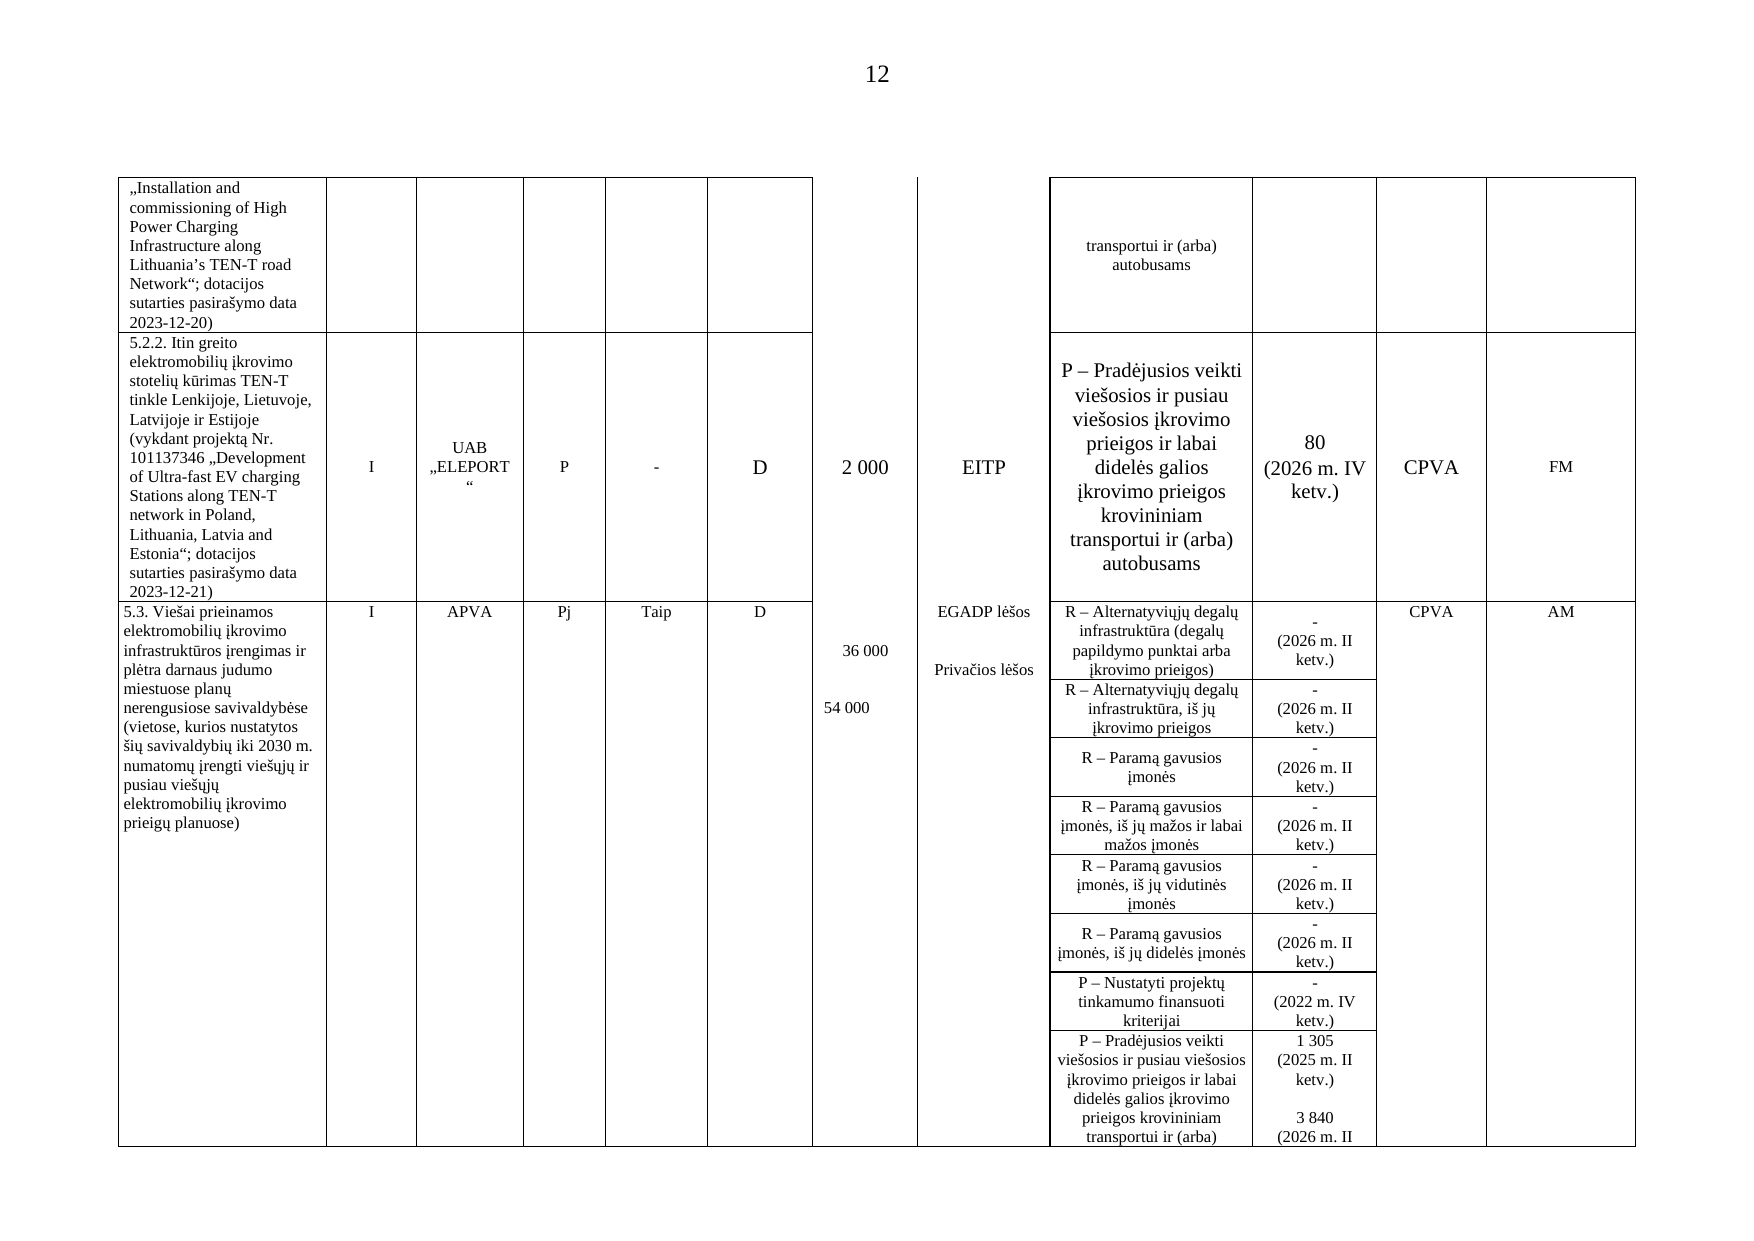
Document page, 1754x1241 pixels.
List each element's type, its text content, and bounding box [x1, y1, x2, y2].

table_cell - [1487, 178, 1635, 332]
table_cell UAB „ELEPORT“ [417, 333, 523, 601]
table_cell D [708, 333, 812, 601]
table_cell - (2026 m. II ketv.) [1253, 602, 1376, 679]
table_cell R – Paramą gavusios įmonės [1051, 738, 1252, 796]
table_cell 2 000 [813, 333, 917, 601]
table_cell - (2026 m. II ketv.) [1253, 738, 1376, 796]
table_cell - (2026 m. II ketv.) [1253, 680, 1376, 737]
table_cell „Installation and commissioning of High Power Charging Infrastructure along Lithuania’s TEN-T road Network“; dotacijos sutarties pasirašymo data 2023-12-20) [119, 178, 326, 332]
table_cell - [606, 333, 707, 601]
table_cell - (2026 m. II ketv.) [1253, 914, 1376, 971]
table_cell EITP [918, 333, 1049, 601]
table_cell transportui ir (arba) autobusams [1051, 178, 1252, 332]
table_cell R – Alternatyviųjų degalų infrastruktūra (degalų papildymo punktai arba įkrovimo prieigos) [1051, 602, 1252, 679]
table_cell I [327, 602, 416, 1146]
table_cell R – Paramą gavusios įmonės, iš jų vidutinės įmonės [1051, 855, 1252, 913]
table_cell - (2026 m. II ketv.) [1253, 797, 1376, 854]
table_cell P [524, 333, 605, 601]
table_cell Pj [524, 602, 605, 1146]
table_cell [327, 178, 416, 332]
table_cell [708, 178, 812, 332]
table_cell [813, 178, 917, 332]
table_cell - (2026 m. II ketv.) [1253, 855, 1376, 913]
table_cell 5.3. Viešai prieinamos elektromobilių įkrovimo infrastruktūros įrengimas ir plėtra darnaus judumo miestuose planų nerengusiose savivaldybėse (vietose, kurios nustatytos šių savivaldybių iki 2030 m. numatomų įrengti viešųjų ir pusiau viešųjų elektromobilių įkrovimo prieigų planuose) [119, 602, 326, 1146]
table_cell [1253, 178, 1376, 332]
table_cell CPVA [1377, 333, 1486, 601]
table_cell EGADP lėšos Privačios lėšos [918, 602, 1049, 1146]
table_cell Taip [606, 602, 707, 1146]
table_cell [524, 178, 605, 332]
table_cell - (2022 m. IV ketv.) [1253, 973, 1376, 1030]
table_cell P – Pradėjusios veikti viešosios ir pusiau viešosios įkrovimo prieigos ir labai didelės galios įkrovimo prieigos krovininiam transportui ir (arba) autobusams [1051, 333, 1252, 601]
table_cell D [708, 602, 812, 1146]
table_cell APVA [417, 602, 523, 1146]
table_cell 5.2.2. Itin greito elektromobilių įkrovimo stotelių kūrimas TEN-T tinkle Lenkijoje, Lietuvoje, Latvijoje ir Estijoje (vykdant projektą Nr. 101137346 „Development of Ultra-fast EV charging Stations along TEN-T network in Poland, Lithuania, Latvia and Estonia“; dotacijos sutarties pasirašymo data 2023-12-21) [119, 333, 326, 601]
table_cell R – Paramą gavusios įmonės, iš jų mažos ir labai mažos įmonės [1051, 797, 1252, 854]
table_cell P – Pradėjusios veikti viešosios ir pusiau viešosios įkrovimo prieigos ir labai didelės galios įkrovimo prieigos krovininiam transportui ir (arba) [1051, 1031, 1252, 1146]
table_cell [606, 178, 707, 332]
table_cell CPVA [1377, 602, 1486, 1146]
table_cell AM [1487, 602, 1635, 1146]
table_cell 36 000 54 000 [813, 602, 917, 1146]
table_cell I [327, 333, 416, 601]
table_cell [417, 178, 523, 332]
table_cell R – Paramą gavusios įmonės, iš jų didelės įmonės [1051, 914, 1252, 971]
table_cell [918, 178, 1049, 332]
table_cell [1377, 178, 1486, 332]
table_cell P – Nustatyti projektų tinkamumo finansuoti kriterijai [1051, 973, 1252, 1030]
table_cell 80 (2026 m. IV ketv.) [1253, 333, 1376, 601]
table_cell R – Alternatyviųjų degalų infrastruktūra, iš jų įkrovimo prieigos [1051, 680, 1252, 737]
table_cell 1 305 (2025 m. II ketv.) 3 840 (2026 m. II [1253, 1031, 1376, 1146]
table_cell FM [1487, 333, 1635, 601]
